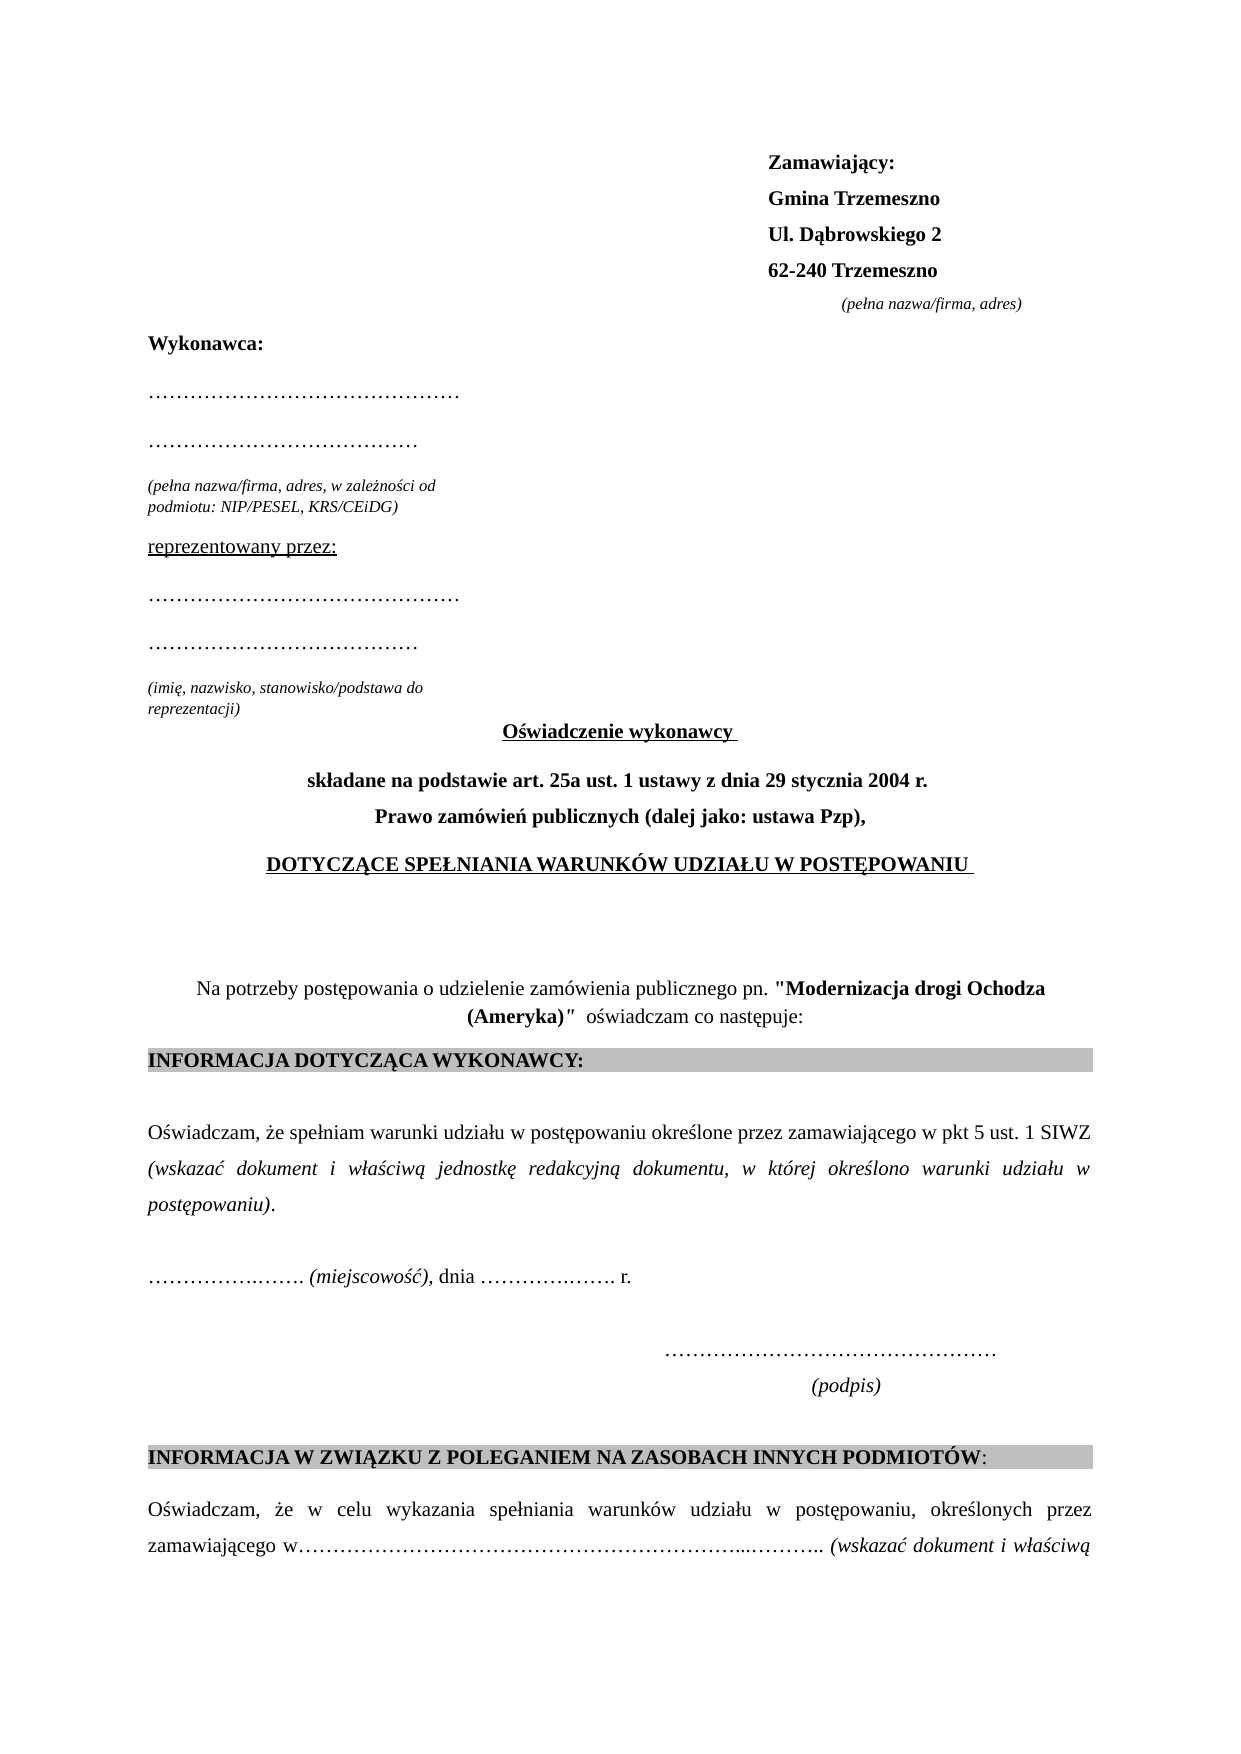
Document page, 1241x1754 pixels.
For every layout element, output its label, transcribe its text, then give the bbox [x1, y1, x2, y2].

text Zamawiający: [694, 150, 1093, 174]
text Oświadczam, że spełniam warunki udziału w postępowaniu określone przez zamawiającego w pkt 5 ust. 1 SIWZ (wskazać dokument i właściwą jednostkę redakcyjną dokumentu, w której określono warunki udziału w postępowaniu). [148, 1120, 1093, 1216]
text Ul. Dąbrowskiego 2 [694, 222, 1093, 246]
text Oświadczam, że w celu wykazania spełniania warunków udziału w postępowaniu, określonych przez zamawiającego w………………………………………………………...……….. (wskazać dokument i właściwą [148, 1497, 1093, 1557]
text (podpis) [738, 1373, 1093, 1397]
text ………………………………………… [148, 1337, 1093, 1361]
text …………….……. (miejscowość), dnia ………….……. r. [148, 1264, 1093, 1288]
text (pełna nazwa/firma, adres) [768, 294, 1093, 313]
text Wykonawca: [148, 331, 1093, 355]
text Oświadczenie wykonawcy [148, 719, 1093, 743]
text ………………………………………………………………………… [148, 379, 472, 452]
text Prawo zamówień publicznych (dalej jako: ustawa Pzp), [148, 804, 1093, 828]
text ………………………………………………………………………… [148, 582, 472, 654]
text DOTYCZĄCE SPEŁNIANIA WARUNKÓW UDZIAŁU W POSTĘPOWANIU [148, 852, 1093, 912]
text (pełna nazwa/firma, adres, w zależności od podmiotu: NIP/PESEL, KRS/CEiDG) [148, 476, 472, 516]
text INFORMACJA W ZWIĄZKU Z POLEGANIEM NA ZASOBACH INNYCH PODMIOTÓW: [148, 1445, 1093, 1469]
text składane na podstawie art. 25a ust. 1 ustawy z dnia 29 stycznia 2004 r. [148, 768, 1093, 792]
text Gmina Trzemeszno [694, 186, 1093, 210]
text (imię, nazwisko, stanowisko/podstawa do reprezentacji) [148, 678, 472, 718]
text INFORMACJA DOTYCZĄCA WYKONAWCY: [148, 1048, 1093, 1072]
text Na potrzeby postępowania o udzielenie zamówienia publicznego pn. "Modernizacja drogi Ochodza (Ameryka)" oświadczam co następuje: [149, 976, 1093, 1028]
text reprezentowany przez: [148, 534, 1093, 558]
text 62-240 Trzemeszno [694, 258, 1093, 282]
